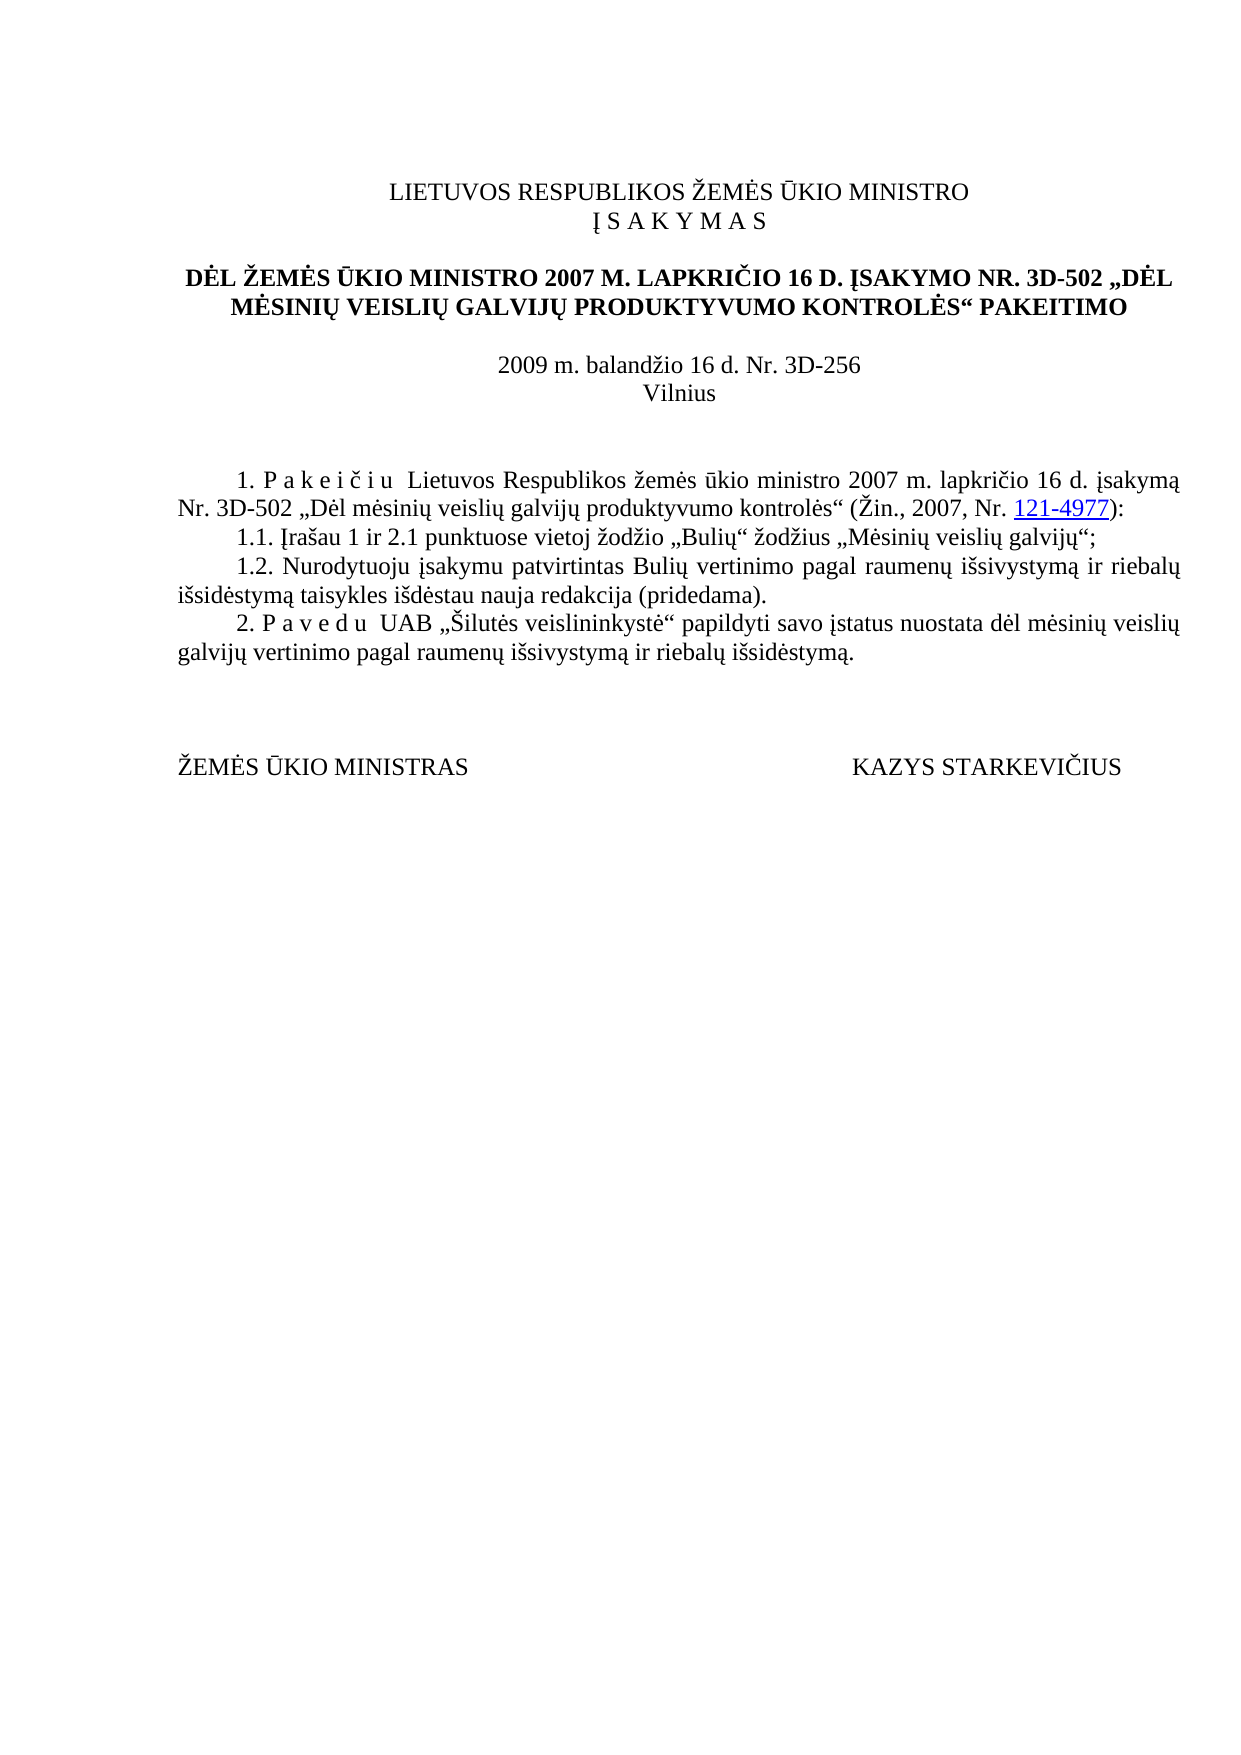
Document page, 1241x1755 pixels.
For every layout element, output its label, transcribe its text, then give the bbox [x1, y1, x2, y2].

text Vilnius [177, 378, 1181, 407]
text DĖL ŽEMĖS ŪKIO MINISTRO 2007 M. LAPKRIČIO 16 D. ĮSAKYMO NR. 3D-502 „DĖL MĖSINIŲ VEISLIŲ GALVIJŲ PRODUKTYVUMO KONTROLĖS“ PAKEITIMO [177, 263, 1181, 321]
text 2. Pavedu UAB „Šilutės veislininkystė“ papildyti savo įstatus nuostata dėl mėsinių veislių galvijų vertinimo pagal raumenų išsivystymą ir riebalų išsidėstymą. [177, 608, 1181, 666]
text 1.2. Nurodytuoju įsakymu patvirtintas Bulių vertinimo pagal raumenų išsivystymą ir riebalų išsidėstymą taisykles išdėstau nauja redakcija (pridedama). [177, 551, 1181, 608]
text 2009 m. balandžio 16 d. Nr. 3D-256 [177, 350, 1181, 378]
text ĮSAKYMAS [177, 206, 1181, 235]
text 1. Pakeičiu Lietuvos Respublikos žemės ūkio ministro 2007 m. lapkričio 16 d. įsakymą Nr. 3D-502 „Dėl mėsinių veislių galvijų produktyvumo kontrolės“ (Žin., 2007, Nr. 121-4977): [177, 465, 1181, 522]
text ŽEMĖS ŪKIO MINISTRAS KAZYS STARKEVIČIUS [177, 752, 1181, 781]
text 1.1. Įrašau 1 ir 2.1 punktuose vietoj žodžio „Bulių“ žodžius „Mėsinių veislių galvijų“; [177, 522, 1181, 551]
text LIETUVOS RESPUBLIKOS ŽEMĖS ŪKIO MINISTRO [177, 177, 1181, 206]
